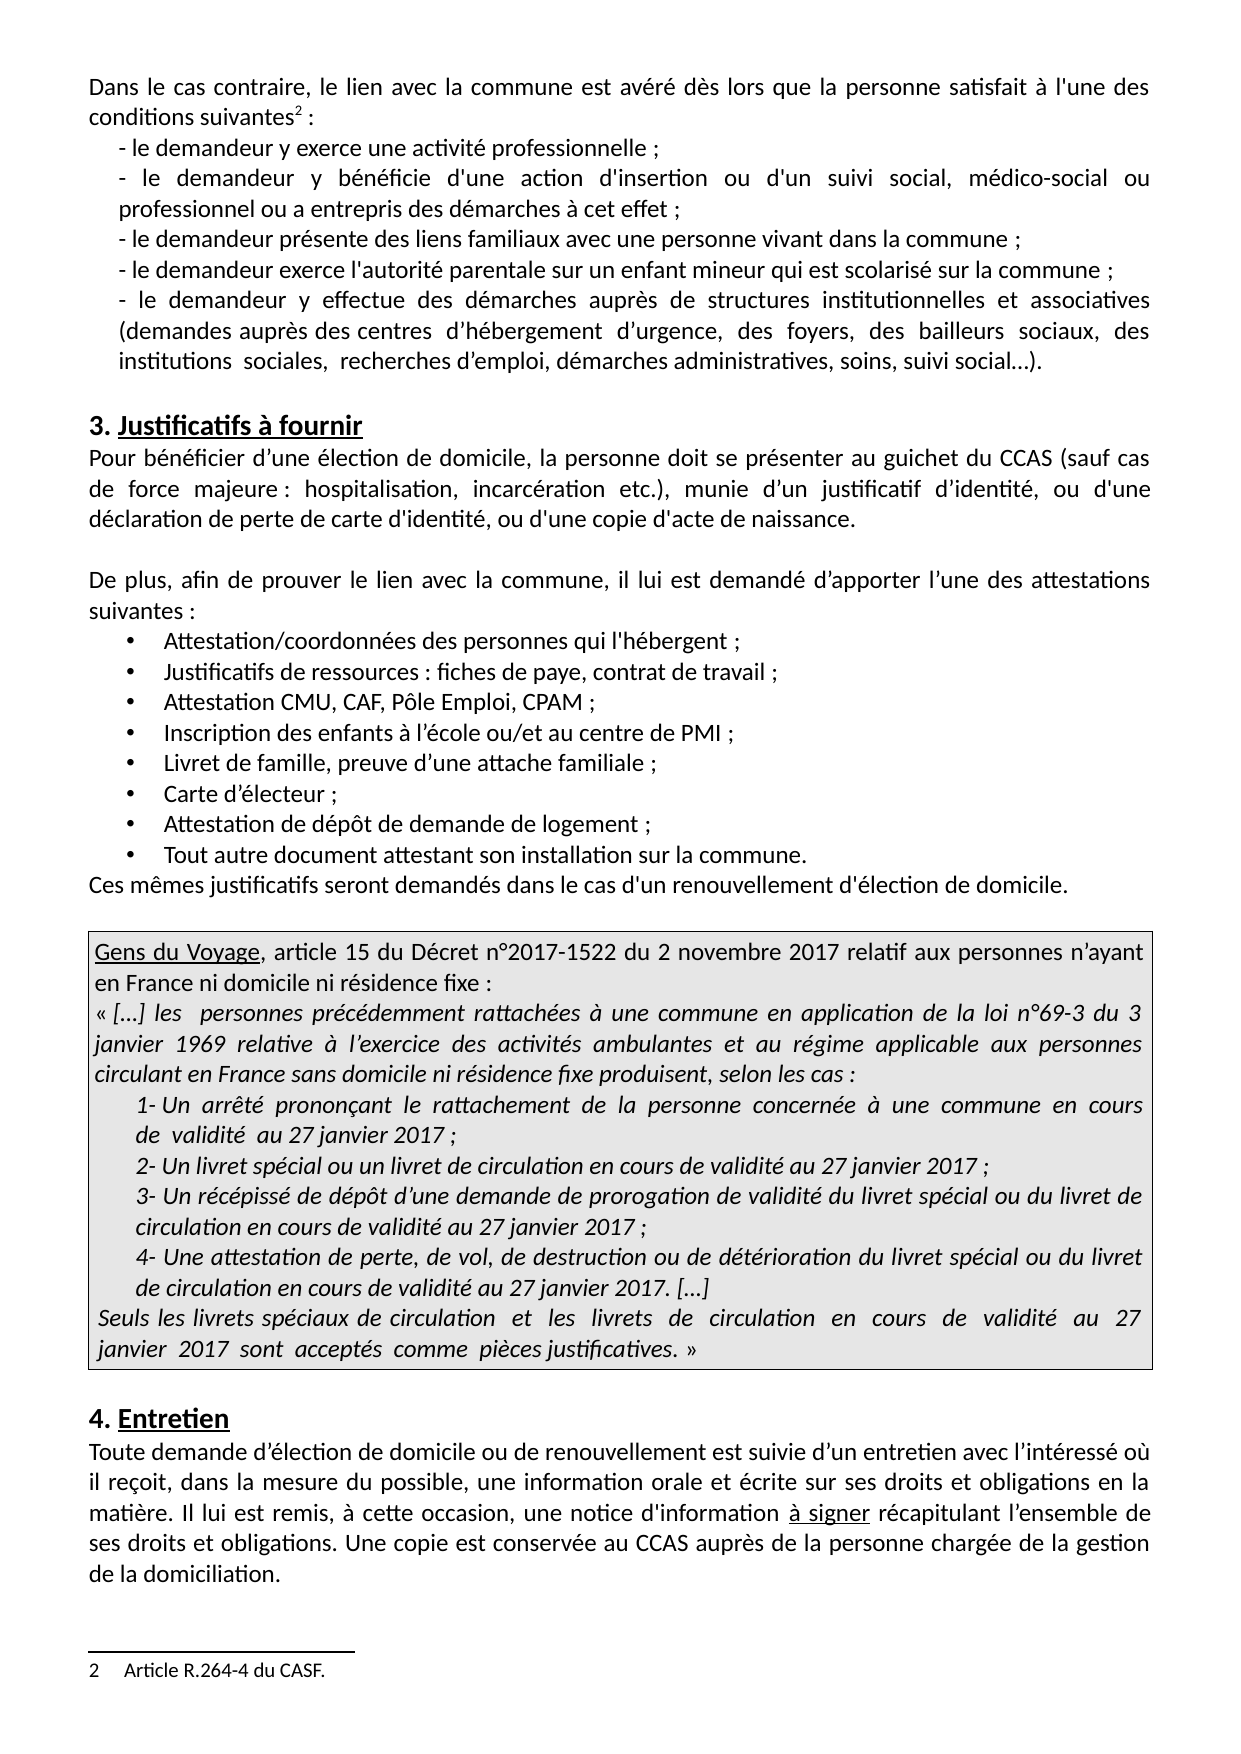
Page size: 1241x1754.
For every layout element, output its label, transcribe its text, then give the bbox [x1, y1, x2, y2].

list Attestation CMU, CAF, Pôle Emploi, CPAM ; [126, 686, 1152, 717]
text 3. Justificatifs à fournir [88, 407, 1152, 442]
text - le demandeur y effectue des démarches auprès de structures institutionnelles et associatives (demandes auprès des centres d’hébergement d’urgence, des foyers, des bailleurs sociaux, des institutions sociales, recherches d’emploi, démarches administratives, soins, suivi social…). [118, 284, 1152, 376]
text Pour bénéficier d’une élection de domicile, la personne doit se présenter au guichet du CCAS (sauf cas de force majeure : hospitalisation, incarcération etc.), munie d’un justificatif d’identité, ou d'une déclaration de perte de carte d'identité, ou d'une copie d'acte de naissance. [88, 442, 1152, 534]
text - le demandeur exerce l'autorité parentale sur un enfant mineur qui est scolarisé sur la commune ; [118, 254, 1152, 284]
list Justificatifs de ressources : fiches de paye, contrat de travail ; [126, 656, 1152, 686]
list Attestation de dépôt de demande de logement ; [126, 808, 1152, 839]
text Ces mêmes justificatifs seront demandés dans le cas d'un renouvellement d'élection de domicile. [88, 869, 1152, 900]
text - le demandeur y bénéficie d'une action d'insertion ou d'un suivi social, médico-social ou professionnel ou a entrepris des démarches à cet effet ; [118, 162, 1152, 223]
text Toute demande d’élection de domicile ou de renouvellement est suivie d’un entretien avec l’intéressé où il reçoit, dans la mesure du possible, une information orale et écrite sur ses droits et obligations en la matière. Il lui est remis, à cette occasion, une notice d'information à signer récapitulant l’ensemble de ses droits et obligations. Une copie est conservée au CCAS auprès de la personne chargée de la gestion de la domiciliation. [88, 1436, 1152, 1588]
text 4. Entretien [88, 1400, 1152, 1436]
list Livret de famille, preuve d’une attache familiale ; [126, 747, 1152, 778]
text Dans le cas contraire, le lien avec la commune est avéré dès lors que la personne satisfait à l'une des conditions suivantes : [88, 71, 1152, 132]
table_header Gens du Voyage, article 15 du Décret n°2017-1522 du 2 novembre 2017 relatif aux personnes n’ayant en France ni domicile ni résidence fixe : « […] les personnes précédemment rattachées à une commune en application de la loi n°69-3 du 3 janvier 1969 relative à l’exercice des activités ambulantes et au régime applicable aux personnes circulant en France sans domicile ni résidence fixe produisent, selon les cas : 1- Un arrêté prononçant le rattachement de la personne concernée à une commune en cours de validité au 27 janvier 2017 ; 2- Un livret spécial ou un livret de circulation en cours de validité au 27 janvier 2017 ; 3- Un récépissé de dépôt d’une demande de prorogation de validité du livret spécial ou du livret de circulation en cours de validité au 27 janvier 2017 ; 4- Une attestation de perte, de vol, de destruction ou de détérioration du livret spécial ou du livret de circulation en cours de validité au 27 janvier 2017. […] Seuls les livrets spéciaux de circulation et les livrets de circulation en cours de validité au 27 janvier 2017 sont acceptés comme pièces justificatives. » [89, 932, 1152, 1369]
list Tout autre document attestant son installation sur la commune. [126, 839, 1152, 869]
text De plus, afin de prouver le lien avec la commune, il lui est demandé d’apporter l’une des attestations suivantes : [88, 564, 1152, 625]
list Inscription des enfants à l’école ou/et au centre de PMI ; [126, 717, 1152, 747]
list Carte d’électeur ; [126, 778, 1152, 808]
text Article R.264-4 du CASF. [88, 1658, 1152, 1683]
list Attestation/coordonnées des personnes qui l'hébergent ; [126, 625, 1152, 656]
text - le demandeur présente des liens familiaux avec une personne vivant dans la commune ; [118, 223, 1152, 254]
text - le demandeur y exerce une activité professionnelle ; [118, 132, 1152, 162]
